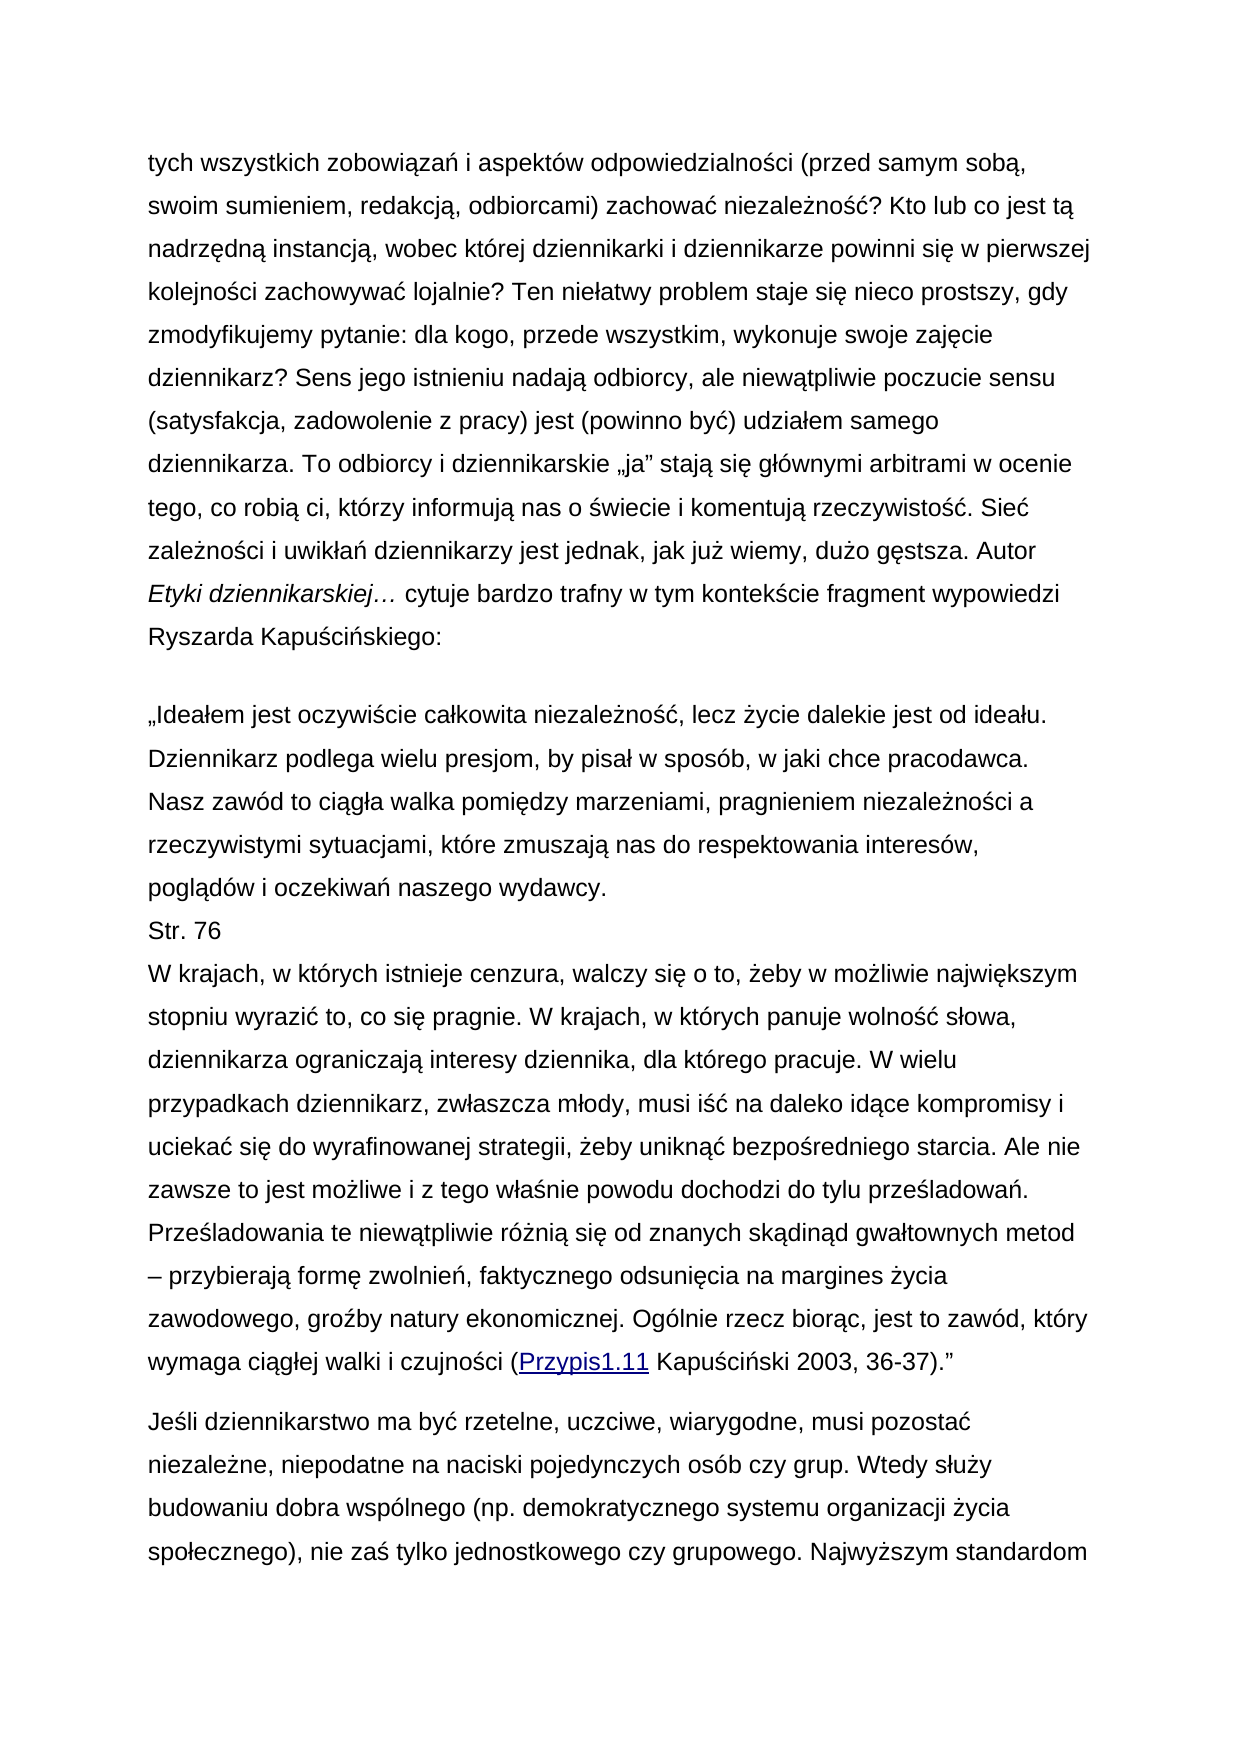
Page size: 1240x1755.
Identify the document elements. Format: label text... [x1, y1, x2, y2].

text tych wszystkich zobowiązań i aspektów odpowiedzialności (przed samym sobą, swoim sumieniem, redakcją, odbiorcami) zachować niezależność? Kto lub co jest tą nadrzędną instancją, wobec której dziennikarki i dziennikarze powinni się w pierwszej kolejności zachowywać lojalnie? Ten niełatwy problem staje się nieco prostszy, gdy zmodyfikujemy pytanie: dla kogo, przede wszystkim, wykonuje swoje zajęcie dziennikarz? Sens jego istnieniu nadają odbiorcy, ale niewątpliwie poczucie sensu (satysfakcja, zadowolenie z pracy) jest (powinno być) udziałem samego dziennikarza. To odbiorcy i dziennikarskie „ja” stają się głównymi arbitrami w ocenie tego, co robią ci, którzy informują nas o świecie i komentują rzeczywistość. Sieć zależności i uwikłań dziennikarzy jest jednak, jak już wiemy, dużo gęstsza. Autor Etyki dziennikarskiej… cytuje bardzo trafny w tym kontekście fragment wypowiedzi Ryszarda Kapuścińskiego: [148, 148, 1092, 651]
text Jeśli dziennikarstwo ma być rzetelne, uczciwe, wiarygodne, musi pozostać niezależne, niepodatne na naciski pojedynczych osób czy grup. Wtedy służy budowaniu dobra wspólnego (np. demokratycznego systemu organizacji życia społecznego), nie zaś tylko jednostkowego czy grupowego. Najwyższym standardom [148, 1407, 1092, 1565]
text „Ideałem jest oczywiście całkowita niezależność, lecz życie dalekie jest od ideału. Dziennikarz podlega wielu presjom, by pisał w sposób, w jaki chce pracodawca. Nasz zawód to ciągła walka pomiędzy marzeniami, pragnieniem niezależności a rzeczywistymi sytuacjami, które zmuszają nas do respektowania interesów, poglądów i oczekiwań naszego wydawcy. Str. 76 W krajach, w których istnieje cenzura, walczy się o to, żeby w możliwie największym stopniu wyrazić to, co się pragnie. W krajach, w których panuje wolność słowa, dziennikarza ograniczają interesy dziennika, dla którego pracuje. W wielu przypadkach dziennikarz, zwłaszcza młody, musi iść na daleko idące kompromisy i uciekać się do wyrafinowanej strategii, żeby uniknąć bezpośredniego starcia. Ale nie zawsze to jest możliwe i z tego właśnie powodu dochodzi do tylu prześladowań. Prześladowania te niewątpliwie różnią się od znanych skądinąd gwałtownych metod – przybierają formę zwolnień, faktycznego odsunięcia na margines życia zawodowego, groźby natury ekonomicznej. Ogólnie rzecz biorąc, jest to zawód, który wymaga ciągłej walki i czujności (Przypis1.11 Kapuściński 2003, 36-37).” [148, 701, 1092, 1376]
